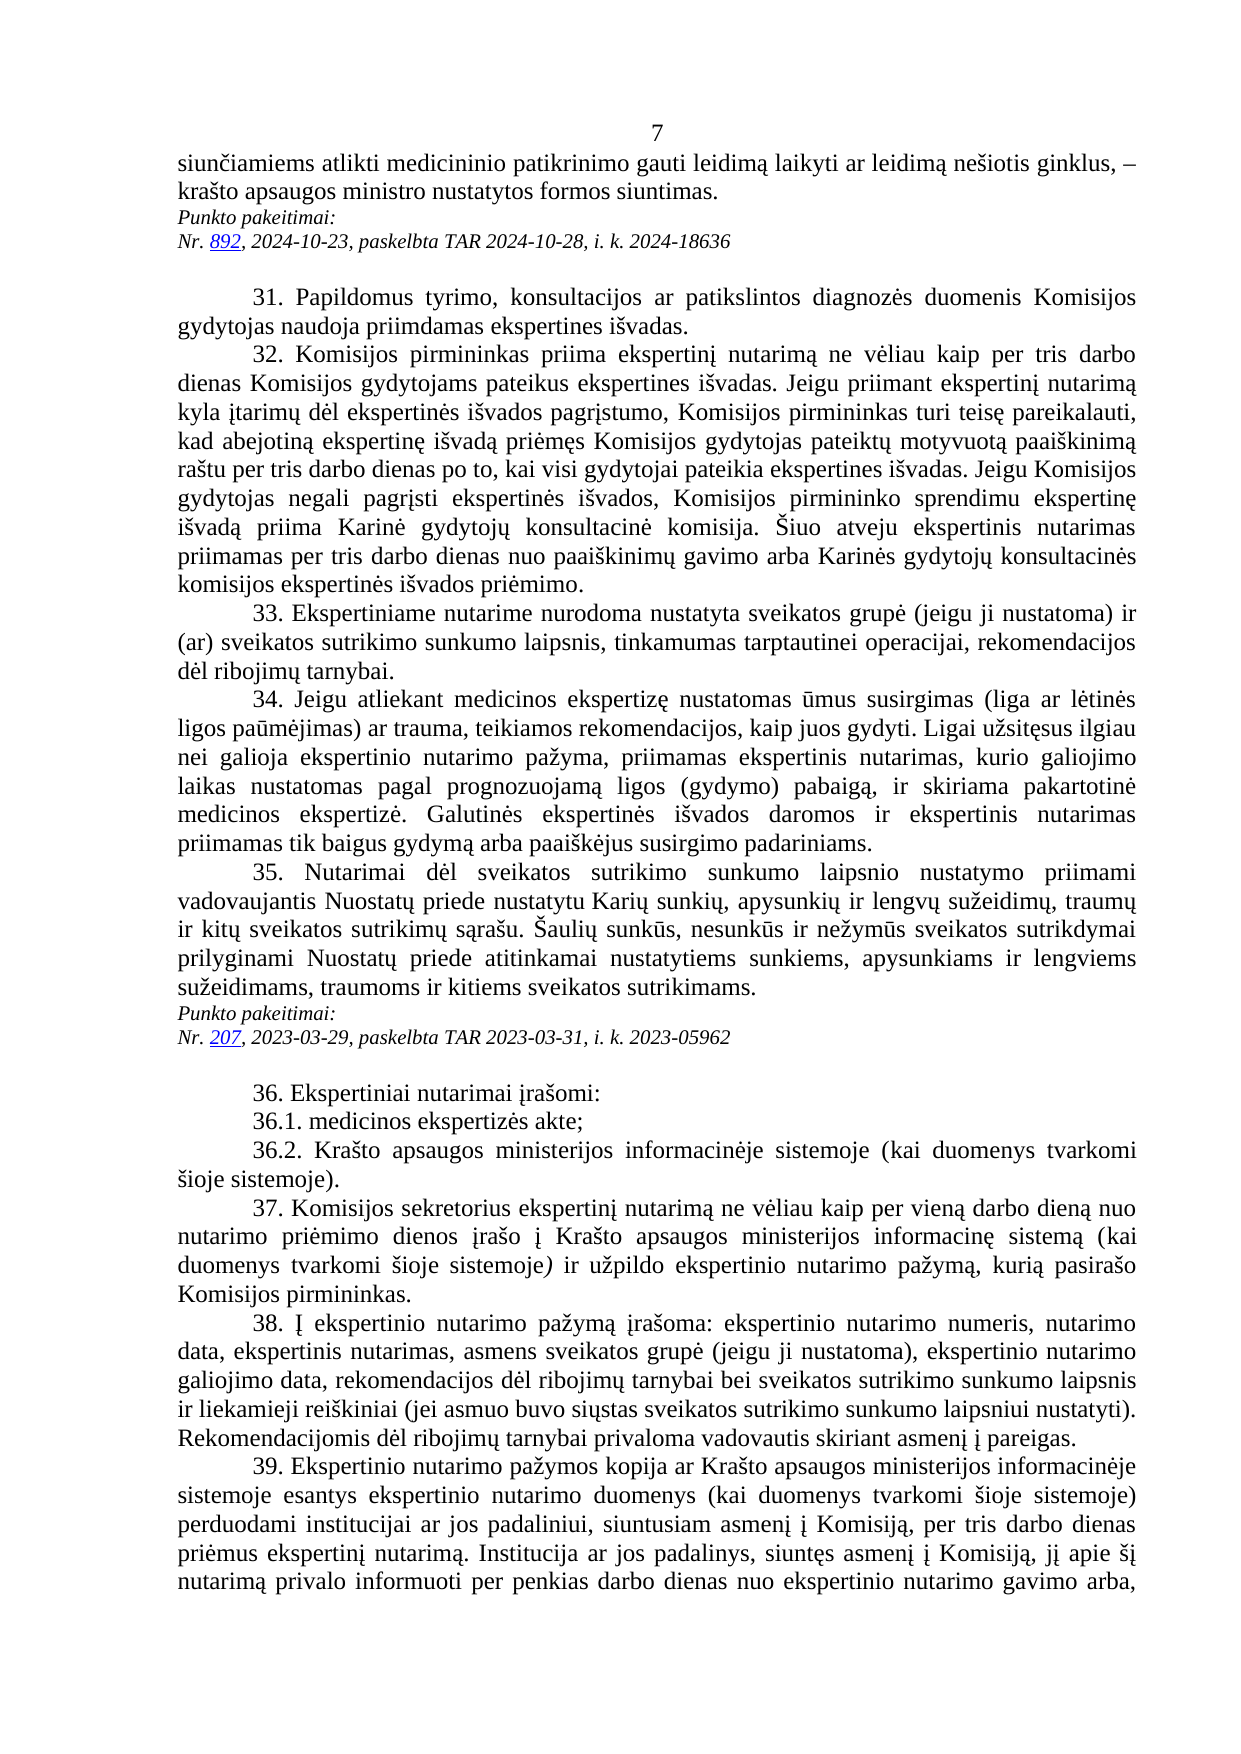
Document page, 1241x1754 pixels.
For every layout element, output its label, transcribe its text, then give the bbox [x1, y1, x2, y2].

text Nr. 892, 2024-10-23, paskelbta TAR 2024-10-28, i. k. 2024-18636 [177, 229, 1137, 253]
text 35. Nutarimai dėl sveikatos sutrikimo sunkumo laipsnio nustatymo priimami vadovaujantis Nuostatų priede nustatytu Karių sunkių, apysunkių ir lengvų sužeidimų, traumų ir kitų sveikatos sutrikimų sąrašu. Šaulių sunkūs, nesunkūs ir nežymūs sveikatos sutrikdymai prilyginami Nuostatų priede atitinkamai nustatytiems sunkiems, apysunkiams ir lengviems sužeidimams, traumoms ir kitiems sveikatos sutrikimams. [177, 857, 1137, 1001]
text 33. Ekspertiniame nutarime nurodoma nustatyta sveikatos grupė (jeigu ji nustatoma) ir (ar) sveikatos sutrikimo sunkumo laipsnis, tinkamumas tarptautinei operacijai, rekomendacijos dėl ribojimų tarnybai. [177, 598, 1137, 684]
text 36.2. Krašto apsaugos ministerijos informacinėje sistemoje (kai duomenys tvarkomi šioje sistemoje). [177, 1135, 1137, 1193]
text 32. Komisijos pirmininkas priima ekspertinį nutarimą ne vėliau kaip per tris darbo dienas Komisijos gydytojams pateikus ekspertines išvadas. Jeigu priimant ekspertinį nutarimą kyla įtarimų dėl ekspertinės išvados pagrįstumo, Komisijos pirmininkas turi teisę pareikalauti, kad abejotiną ekspertinę išvadą priėmęs Komisijos gydytojas pateiktų motyvuotą paaiškinimą raštu per tris darbo dienas po to, kai visi gydytojai pateikia ekspertines išvadas. Jeigu Komisijos gydytojas negali pagrįsti ekspertinės išvados, Komisijos pirmininko sprendimu ekspertinę išvadą priima Karinė gydytojų konsultacinė komisija. Šiuo atveju ekspertinis nutarimas priimamas per tris darbo dienas nuo paaiškinimų gavimo arba Karinės gydytojų konsultacinės komisijos ekspertinės išvados priėmimo. [177, 339, 1137, 598]
text Punkto pakeitimai: [177, 205, 1137, 229]
text 36. Ekspertiniai nutarimai įrašomi: [177, 1078, 1137, 1106]
text 37. Komisijos sekretorius ekspertinį nutarimą ne vėliau kaip per vieną darbo dieną nuo nutarimo priėmimo dienos įrašo į Krašto apsaugos ministerijos informacinę sistemą (kai duomenys tvarkomi šioje sistemoje) ir užpildo ekspertinio nutarimo pažymą, kurią pasirašo Komisijos pirmininkas. [177, 1193, 1137, 1308]
text siunčiamiems atlikti medicininio patikrinimo gauti leidimą laikyti ar leidimą nešiotis ginklus, – krašto apsaugos ministro nustatytos formos siuntimas. [177, 148, 1137, 205]
text 36.1. medicinos ekspertizės akte; [177, 1106, 1137, 1135]
text 34. Jeigu atliekant medicinos ekspertizę nustatomas ūmus susirgimas (liga ar lėtinės ligos paūmėjimas) ar trauma, teikiamos rekomendacijos, kaip juos gydyti. Ligai užsitęsus ilgiau nei galioja ekspertinio nutarimo pažyma, priimamas ekspertinis nutarimas, kurio galiojimo laikas nustatomas pagal prognozuojamą ligos (gydymo) pabaigą, ir skiriama pakartotinė medicinos ekspertizė. Galutinės ekspertinės išvados daromos ir ekspertinis nutarimas priimamas tik baigus gydymą arba paaiškėjus susirgimo padariniams. [177, 684, 1137, 857]
text Punkto pakeitimai: [177, 1001, 1137, 1025]
text 31. Papildomus tyrimo, konsultacijos ar patikslintos diagnozės duomenis Komisijos gydytojas naudoja priimdamas ekspertines išvadas. [177, 282, 1137, 339]
text 39. Ekspertinio nutarimo pažymos kopija ar Krašto apsaugos ministerijos informacinėje sistemoje esantys ekspertinio nutarimo duomenys (kai duomenys tvarkomi šioje sistemoje) perduodami institucijai ar jos padaliniui, siuntusiam asmenį į Komisiją, per tris darbo dienas priėmus ekspertinį nutarimą. Institucija ar jos padalinys, siuntęs asmenį į Komisiją, jį apie šį nutarimą privalo informuoti per penkias darbo dienas nuo ekspertinio nutarimo gavimo arba, [177, 1451, 1137, 1595]
text Nr. 207, 2023-03-29, paskelbta TAR 2023-03-31, i. k. 2023-05962 [177, 1025, 1137, 1049]
text 38. Į ekspertinio nutarimo pažymą įrašoma: ekspertinio nutarimo numeris, nutarimo data, ekspertinis nutarimas, asmens sveikatos grupė (jeigu ji nustatoma), ekspertinio nutarimo galiojimo data, rekomendacijos dėl ribojimų tarnybai bei sveikatos sutrikimo sunkumo laipsnis ir liekamieji reiškiniai (jei asmuo buvo siųstas sveikatos sutrikimo sunkumo laipsniui nustatyti). Rekomendacijomis dėl ribojimų tarnybai privaloma vadovautis skiriant asmenį į pareigas. [177, 1308, 1137, 1451]
